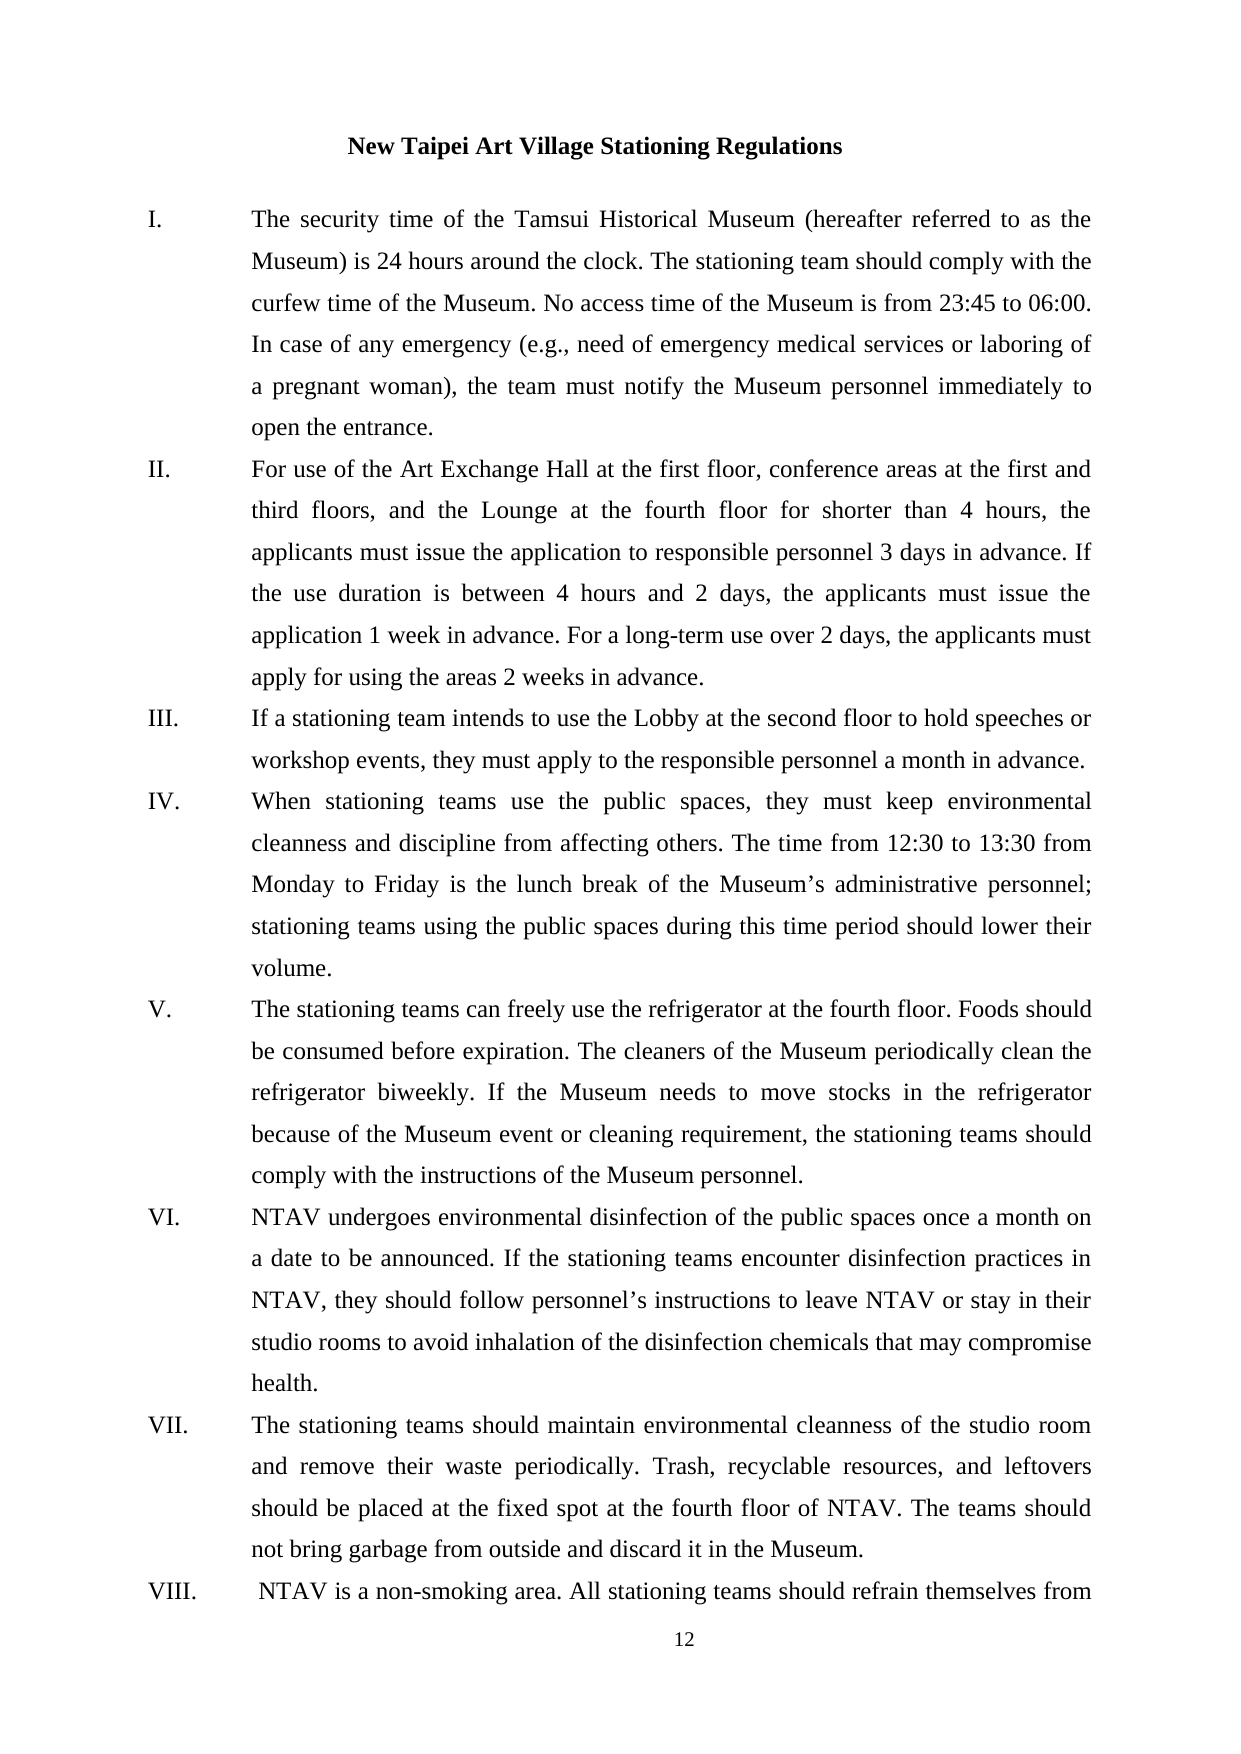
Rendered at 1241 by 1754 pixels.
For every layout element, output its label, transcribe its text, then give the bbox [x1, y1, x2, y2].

list The stationing teams can freely use the refrigerator at the fourth floor. Foods should be consumed before expiration. The cleaners of the Museum periodically clean the refrigerator biweekly. If the Museum needs to move stocks in the refrigerator because of the Museum event or cleaning requirement, the stationing teams should comply with the instructions of the Museum personnel. [148, 995, 1092, 1189]
list The stationing teams should maintain environmental cleanness of the studio room and remove their waste periodically. Trash, recyclable resources, and leftovers should be placed at the fixed spot at the fourth floor of NTAV. The teams should not bring garbage from outside and discard it in the Museum. [148, 1411, 1092, 1563]
list If a stationing team intends to use the Lobby at the second floor to hold speeches or workshop events, they must apply to the responsible personnel a month in advance. [148, 704, 1092, 773]
list The security time of the Tamsui Historical Museum (hereafter referred to as the Museum) is 24 hours around the clock. The stationing team should comply with the curfew time of the Museum. No access time of the Museum is from 23:45 to 06:00. In case of any emergency (e.g., need of emergency medical services or laboring of a pregnant woman), the team must notify the Museum personnel immediately to open the entrance. [148, 206, 1092, 441]
list NTAV is a non-smoking area. All stationing teams should refrain themselves from [148, 1577, 1092, 1605]
list For use of the Art Exchange Hall at the first floor, conference areas at the first and third floors, and the Lounge at the fourth floor for shorter than 4 hours, the applicants must issue the application to responsible personnel 3 days in advance. If the use duration is between 4 hours and 2 days, the applicants must issue the application 1 week in advance. For a long-term use over 2 days, the applicants must apply for using the areas 2 weeks in advance. [148, 455, 1092, 690]
list NTAV undergoes environmental disinfection of the public spaces once a month on a date to be announced. If the stationing teams encounter disinfection practices in NTAV, they should follow personnel’s instructions to leave NTAV or stay in their studio rooms to avoid inhalation of the disinfection chemicals that may compromise health. [148, 1203, 1092, 1397]
list When stationing teams use the public spaces, they must keep environmental cleanness and discipline from affecting others. The time from 12:30 to 13:30 from Monday to Friday is the lunch break of the Museum’s administrative personnel; stationing teams using the public spaces during this time period should lower their volume. [148, 787, 1092, 981]
text New Taipei Art Village Stationing Regulations [148, 118, 1042, 164]
